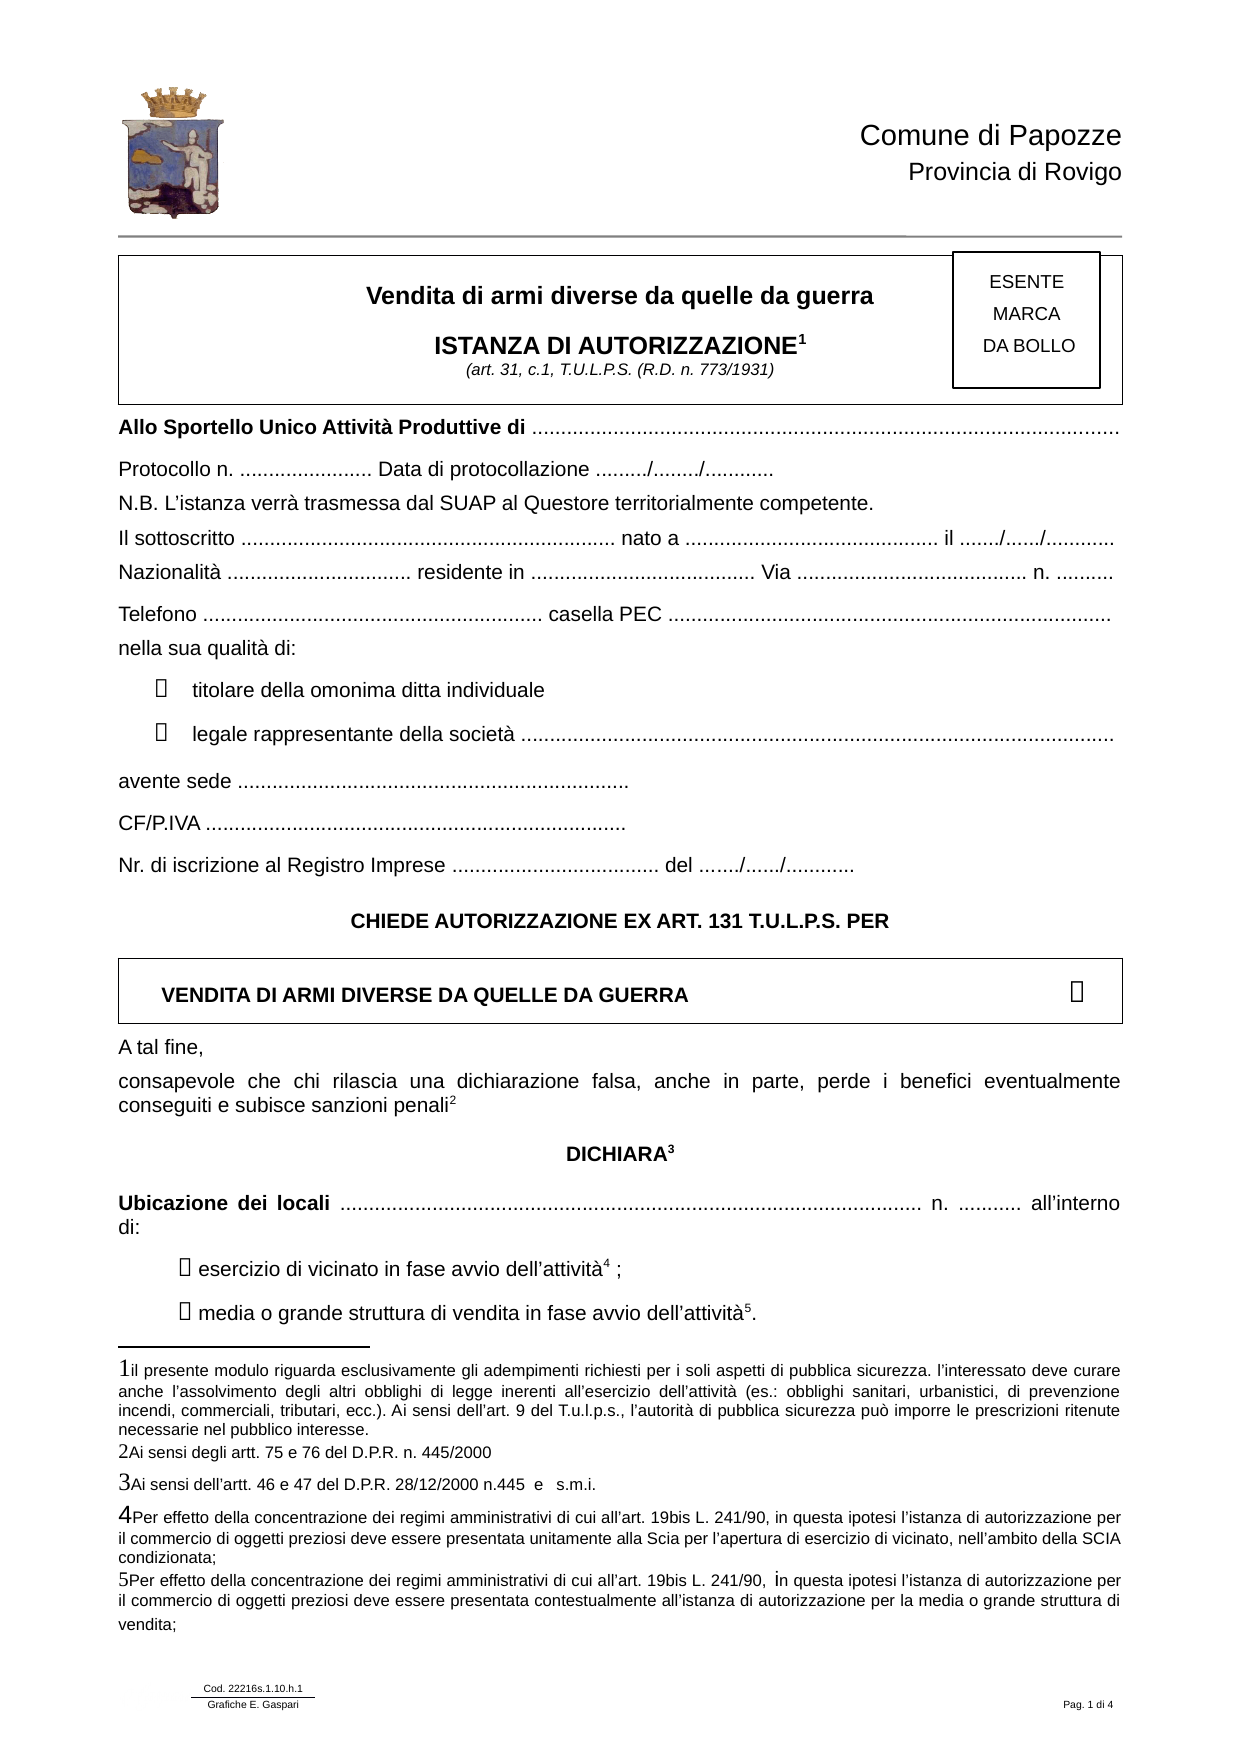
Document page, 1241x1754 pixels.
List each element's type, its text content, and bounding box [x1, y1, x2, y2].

text  legale rappresentante della società ....................................................................................................... [153, 715, 1122, 749]
text  titolare della omonima ditta individuale [153, 670, 1122, 704]
text N.B. L’istanza verrà trasmessa dal SUAP al Questore territorialmente competente. [118, 491, 1122, 515]
text CHIEDE AUTORIZZAZIONE EX ART. 131 T.U.L.P.S. PER [118, 909, 1122, 933]
table_header VENDITA DI ARMI DIVERSE DA QUELLE DA GUERRA  [119, 959, 1122, 1023]
text  esercizio di vicinato in fase avvio dell’attività ; [177, 1249, 1122, 1283]
text Nazionalità ................................ residente in ....................................... Via ........................................ n. .......... [118, 560, 1122, 584]
text Nr. di iscrizione al Registro Imprese .................................... del ......./....../............ [118, 852, 1122, 876]
text nella sua qualità di: [118, 636, 1122, 660]
text Per effetto della concentrazione dei regimi amministrativi di cui all’art. 19bis L. 241/90, in questa ipotesi l’istanza di autorizzazione per il commercio di oggetti preziosi deve essere presentata unitamente alla Scia per l’apertura di esercizio di vicinato, nell’ambito della SCIA condizionata; [118, 1500, 1122, 1567]
text avente sede .................................................................... [118, 769, 1122, 793]
text CF/P.IVA ......................................................................... [118, 811, 1122, 835]
text Ai sensi degli artt. 75 e 76 del D.P.R. n. 445/2000 [118, 1439, 1122, 1463]
text Ubicazione dei locali ..................................................................................................... n. ........... all’interno di: [118, 1191, 1122, 1239]
picture [122, 87, 224, 219]
table_header Vendita di armi diverse da quelle da guerra ISTANZA DI AUTORIZZAZIONE (art. 31, c.1, T.U.L.P.S. (R.D. n. 773/1931) [119, 256, 1122, 404]
text Provincia di Rovigo [224, 157, 1122, 185]
text Comune di Papozze [224, 118, 1122, 152]
text A tal fine, [118, 1035, 1122, 1059]
text consapevole che chi rilascia una dichiarazione falsa, anche in parte, perde i benefici eventualmente conseguiti e subisce sanzioni penali [118, 1069, 1122, 1117]
text Allo Sportello Unico Attività Produttive di [118, 415, 1122, 439]
text Ai sensi dell’artt. 46 e 47 del D.P.R. 28/12/2000 n.445 e s.m.i. [118, 1467, 1122, 1496]
text Per effetto della concentrazione dei regimi amministrativi di cui all’art. 19bis L. 241/90, in questa ipotesi l’istanza di autorizzazione per il commercio di oggetti preziosi deve essere presentata contestualmente all’istanza di autorizzazione per la media o grande struttura di vendita; [118, 1567, 1122, 1636]
text DICHIARA [118, 1142, 1122, 1166]
text Protocollo n. ....................... Data di protocollazione ........./......../............ [118, 457, 1122, 481]
text Telefono ........................................................... casella PEC ............................................................................. [118, 601, 1122, 625]
text Il sottoscritto ................................................................. nato a ............................................ il ......./....../............ [118, 526, 1122, 549]
text  media o grande struttura di vendita in fase avvio dell’attività. [177, 1294, 1122, 1328]
